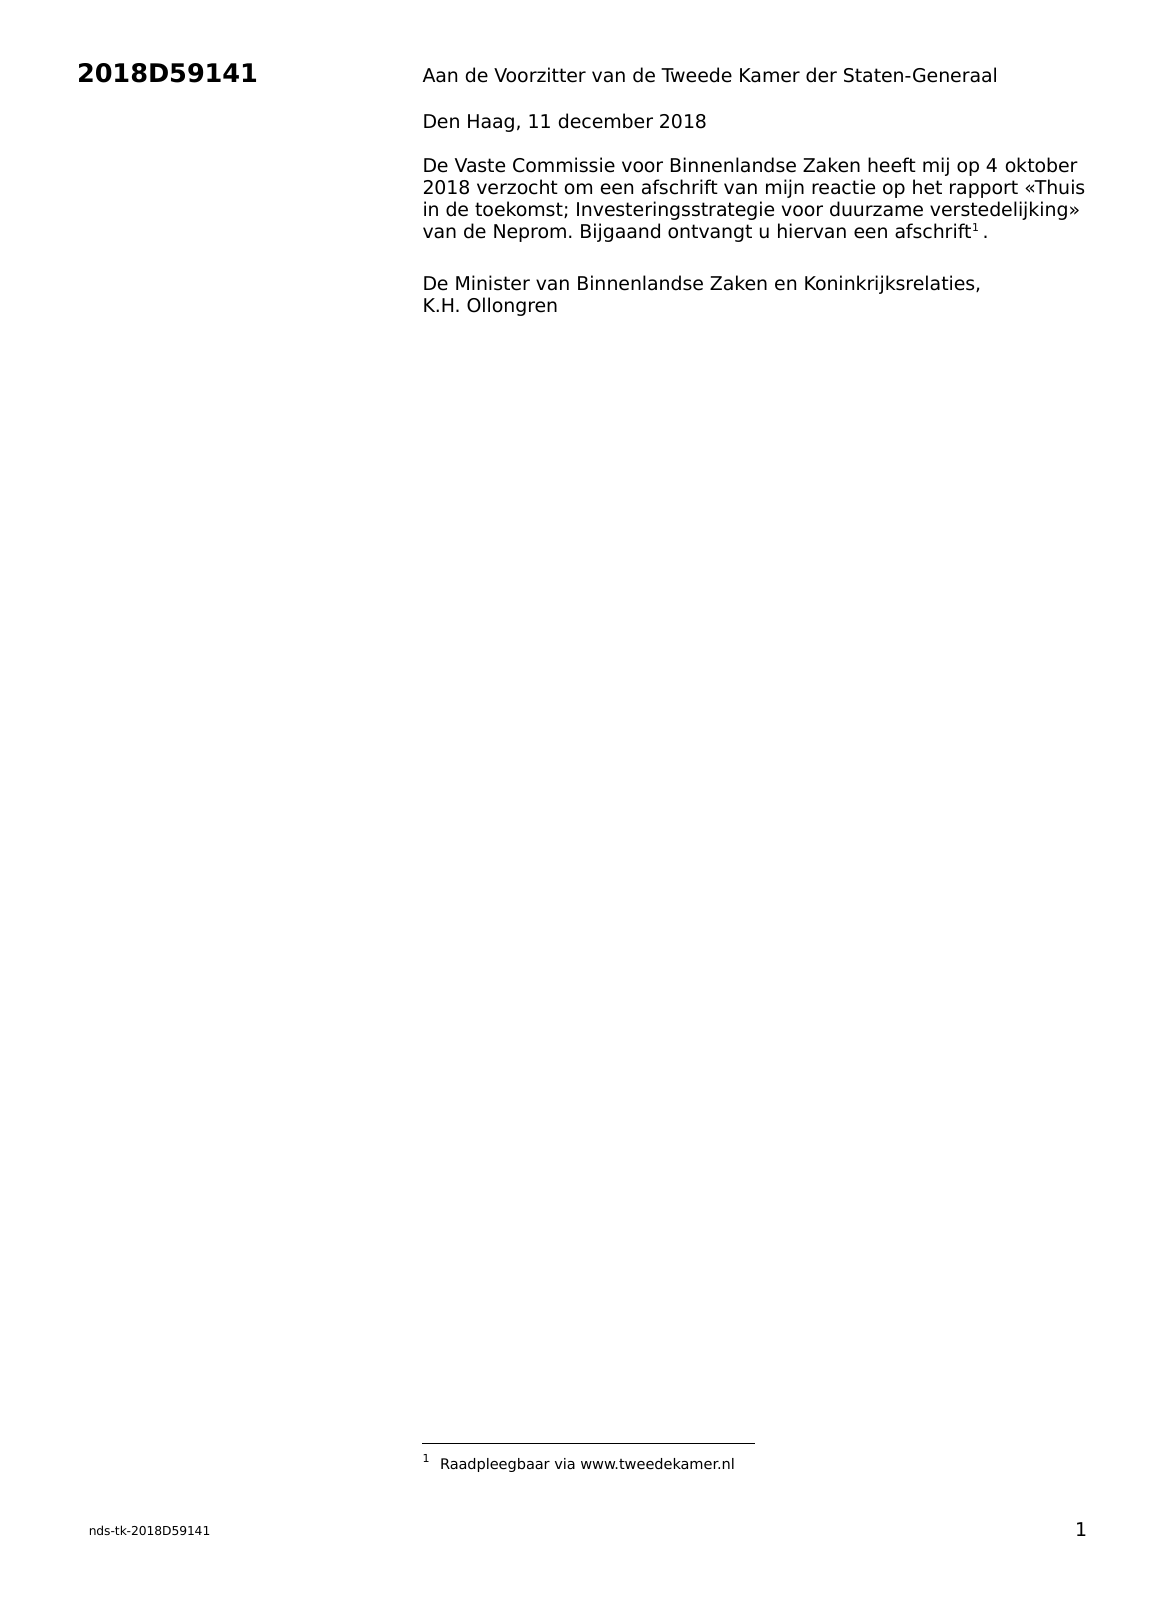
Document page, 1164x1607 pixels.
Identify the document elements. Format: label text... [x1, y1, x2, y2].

text Den Haag, 11 december 2018 [422, 111, 1087, 133]
text De Vaste Commissie voor Binnenlandse Zaken heeft mij op 4 oktober 2018 verzocht om een afschrift van mijn reactie op het rapport «Thuis in de toekomst; Investeringsstrategie voor duurzame verstedelijking» van de Neprom. Bijgaand ontvangt u hiervan een afschrift. [422, 155, 1087, 243]
text De Minister van Binnenlandse Zaken en Koninkrijksrelaties, K.H. Ollongren [422, 273, 1087, 317]
text nds-tk-2018D59141 [88, 1524, 323, 1538]
text 2018D59141 Aan de Voorzitter van de Tweede Kamer der Staten-Generaal [77, 59, 1087, 89]
text Raadpleegbaar via www.tweedekamer.nl [422, 1452, 1087, 1474]
